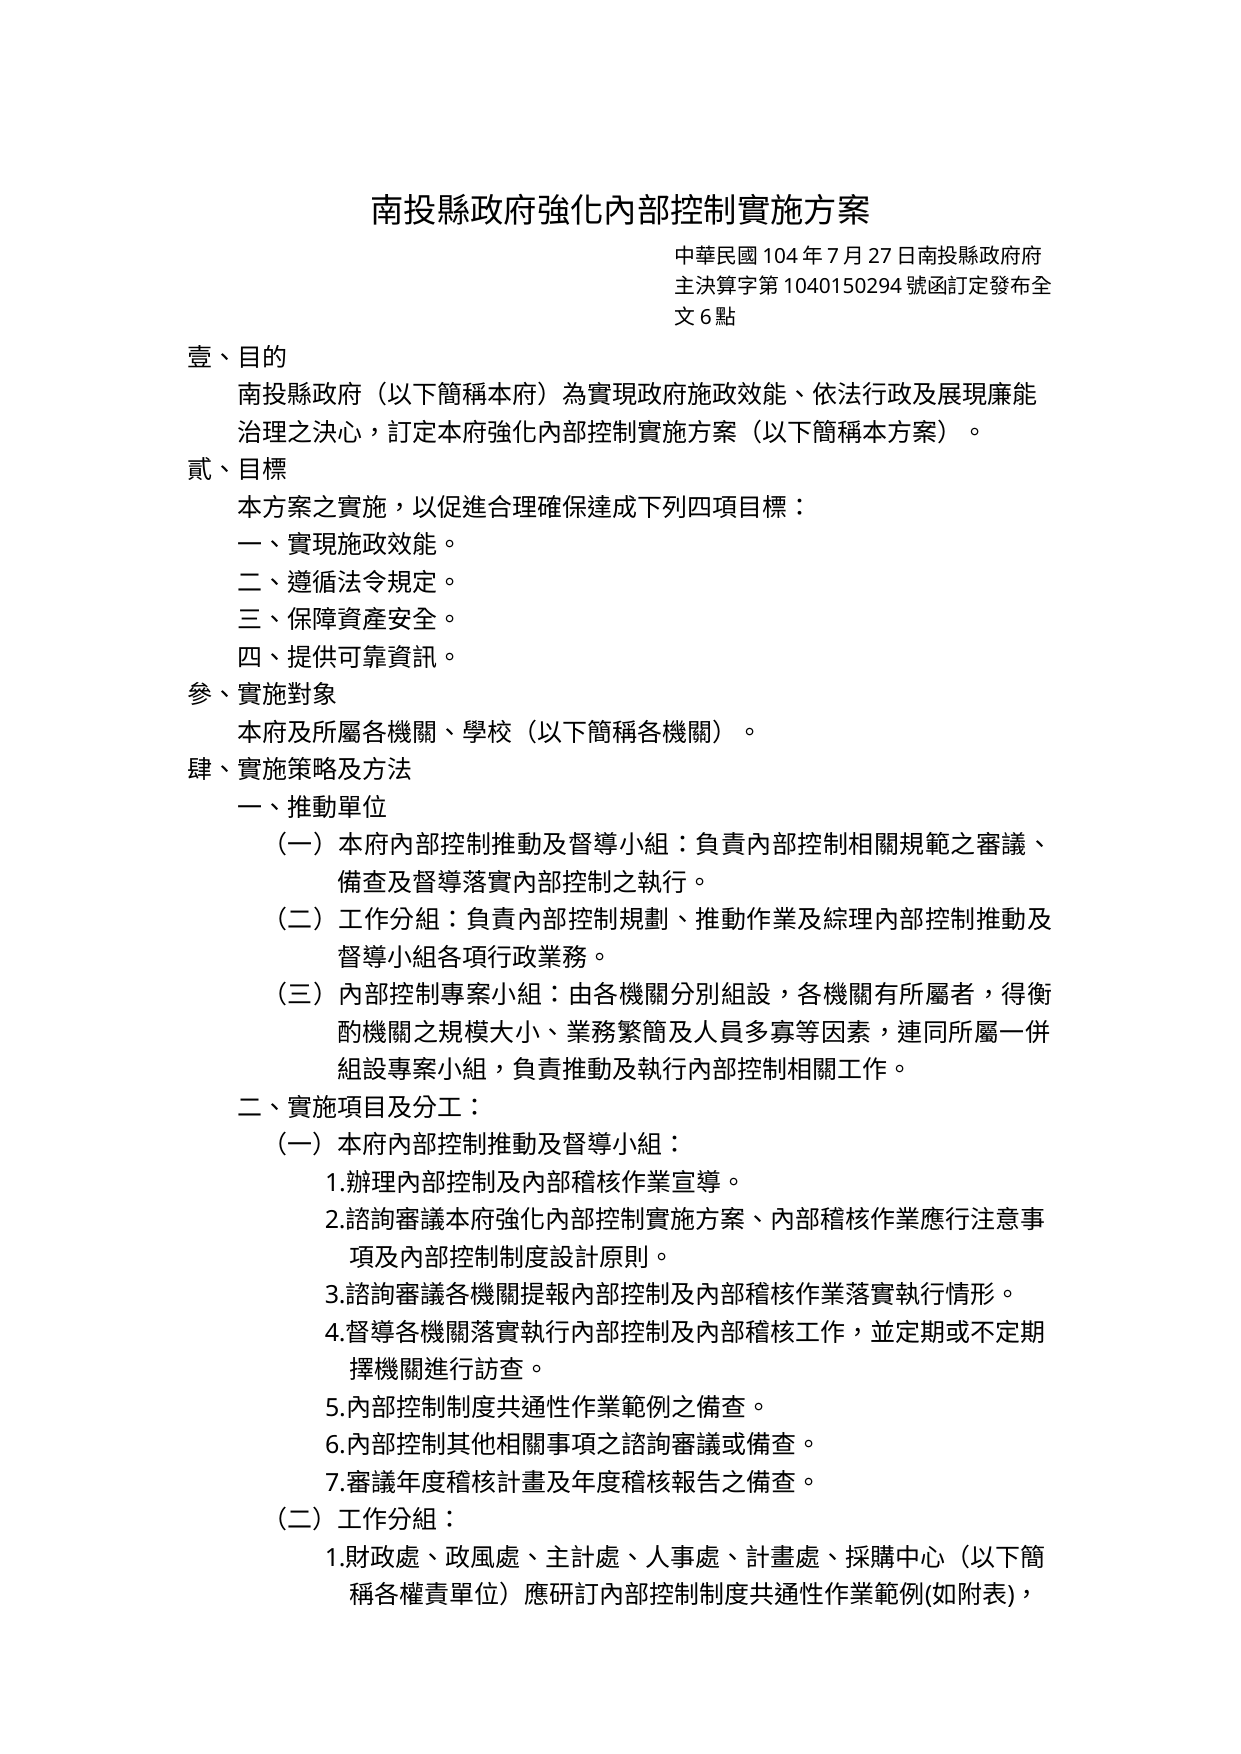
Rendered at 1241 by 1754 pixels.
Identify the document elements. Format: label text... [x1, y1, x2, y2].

text （三）內部控制專案小組：由各機關分別組設，各機關有所屬者，得衡酌 機關之規模大小、業務繁簡及人員多寡等因素，連同所屬一併組設專案小組，負責推動及執行內部控制相關工作。 [262, 968, 1053, 1080]
text 2.諮詢審議本府強化內部控制實施方案、內部稽核作業應行注意事項及內部控制制度設計原則。 [324, 1193, 1053, 1268]
text 壹、目的 [187, 330, 1053, 368]
text 4.督導各機關落實執行內部控制及內部稽核工作，並定期或不定期擇機關進行訪查。 [324, 1305, 1053, 1380]
text 3.諮詢審議各機關提報內部控制及內部稽核作業落實執行情形。 [324, 1268, 1053, 1305]
text 二、遵循法令規定。 [187, 555, 1053, 593]
text 肆、實施策略及方法 [187, 743, 1053, 780]
text （一）本府內部控制推動及督導小組： [187, 1118, 1053, 1155]
text 1.辦理內部控制及內部稽核作業宣導。 [325, 1155, 1053, 1193]
text 5.內部控制制度共通性作業範例之備查。 [325, 1380, 1053, 1418]
text 四、提供可靠資訊。 [187, 630, 1053, 668]
text （二）工作分組：負責內部控制規劃、推動作業及綜理內部控制推動及督導小組各項行政業務。 [262, 893, 1053, 968]
text （一）本府內部控制推動及督導小組：負責內部控制相關規範之審議、備查及督導落實內部控制之執行。 [262, 818, 1053, 893]
text 一、推動單位 [187, 780, 1053, 818]
text 本方案之實施，以促進合理確保達成下列四項目標： [187, 480, 1053, 518]
text 一、實現施政效能。 [187, 518, 1053, 555]
text 參、實施對象 [187, 668, 1053, 705]
text 本府及所屬各機關、學校（以下簡稱各機關）。 [187, 705, 1053, 743]
text 1.財政處、政風處、主計處、人事處、計畫處、採購中心（以下簡稱各權責單位）應研訂內部控制制度共通性作業範例(如附表)， [324, 1530, 1053, 1605]
text （二）工作分組： [187, 1493, 1053, 1530]
text 南投縣政府強化內部控制實施方案 [187, 164, 1053, 239]
text 南投縣政府（以下簡稱本府）為實現政府施政效能、依法行政及展現廉能治理之決心，訂定本府強化內部控制實施方案（以下簡稱本方案）。 [237, 368, 1053, 443]
text 7.審議年度稽核計畫及年度稽核報告之備查。 [325, 1455, 1053, 1493]
text 中華民國104年7月27日南投縣政府府主決算字第1040150294號函訂定發布全文6點 [674, 239, 1053, 330]
text 二、實施項目及分工： [187, 1080, 1053, 1118]
text 6.內部控制其他相關事項之諮詢審議或備查。 [325, 1418, 1053, 1455]
text 三、保障資產安全。 [187, 593, 1053, 630]
text 貳、目標 [187, 443, 1053, 480]
